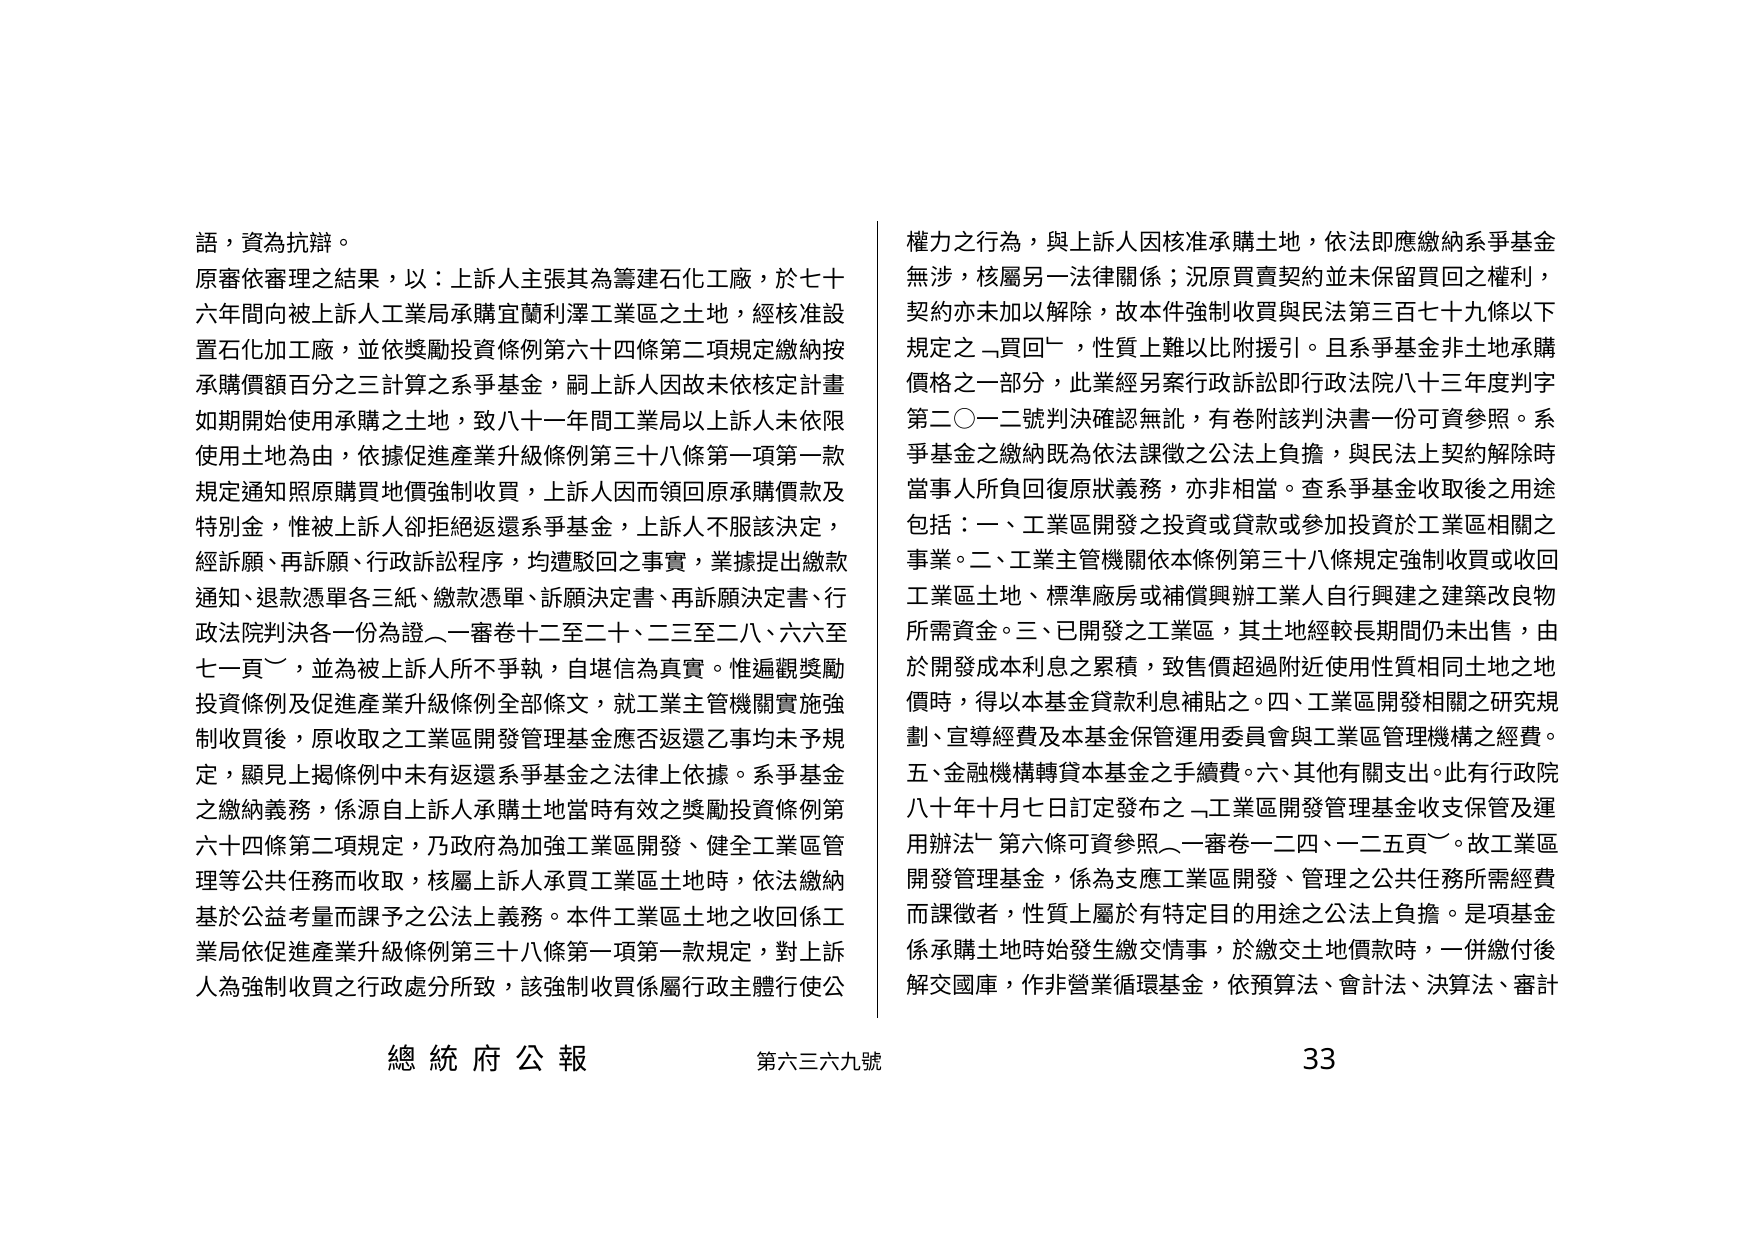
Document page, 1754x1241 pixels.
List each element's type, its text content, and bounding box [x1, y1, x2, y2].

text 被上訴人則以：上訴人以系爭基金應屬承購價款之一部分，請求返還系爭基金，經訴願、再訴願及行政訴訟，均遭駁回確定，不容再將本件公法上爭議偽裝成私法上事件，再請求普通法院給予救濟。上訴人違規不依核定計畫使用土地而被強制收買，並未溯及既往解除買賣契約，該強制收買行為核屬另一法律關係，並不影響上訴人繳交系爭基金義務。系爭基金之繳納義務係與私經濟活動︵即本件承購工業區土地之買賣行為︶相連結之公法上債務，而負有公法上負擔，買賣行為一發生，即產生繳納系爭基金之義務，至於該買賣契約是否履行，對此一義務不生影響，自不可因嗣後強制收買而請求退還。促進產業升級條例第三十八條規定之強制收買，其法律性質相當於強制徵收，是公法上行使公權力之行為，並非私法上買回之法律關係。工業區開發管理基金，係為支應工業區開發、管理之公共任務所需經費而課徵者，性質上屬於有特定目的用途之公法上負擔，並非買賣價金之一部分，是項基金，係承購土地時始發生繳交情事，於繳交土地價款時，一併繳付後，解交國庫，作非營業循環基金，依預算法、會計法、決算法、審計法及相關法令辦理，供各工業區加速開發及健全管理之經費。因此，工業區開發管理基金並非僅供興辦工業人個別所承購之土地開發、管理使用。伊已另依﹁工業區土地及標準廠房強制收買或收回工作執行要點﹂，給付上訴人特別金共計九億餘元，顯已足彌補系爭基金無法退還之損失，上訴人並未受有損害。況促進產業升級條例中並未規定強制收買時，應退還系爭基金。又工業區土地出售時，依規定應繳付工業區開發管理基金。此項公法上義務負擔，只要合於法律規定之構成要件，即應加以徵收，此為依法行政原則所要求。上開對於工業區開發管理基金徵收之規定，既未明定同一標的土地只能收取一次，故於強制收買後，再行出售時，如具備法定構成要件，依法即應另徵收工業區開發管理基金。工業主管機關就同一工業區土地第一次出售及強制收買後第二次出售，均分別支出相當之特別行政成本，為支應此項經費開支，自應收取管理基金，以資彌補。至工業區維護費係為維護工業區內公共設施、污水處理系統，及其他供工業區內廠商使用之特定設施，依法徵收之費用，與系爭基金乃政府為加速工業區開發，健全工業區管理而設置，二項經費之用途截然不同等語，資為抗辯。 [195, 222, 847, 259]
text 原審依審理之結果，以：上訴人主張其為籌建石化工廠，於七十六年間向被上訴人工業局承購宜蘭利澤工業區之土地，經核准設置石化加工廠，並依獎勵投資條例第六十四條第二項規定繳納按承購價額百分之三計算之系爭基金，嗣上訴人因故未依核定計畫如期開始使用承購之土地，致八十一年間工業局以上訴人未依限使用土地為由，依據促進產業升級條例第三十八條第一項第一款規定通知照原購買地價強制收買，上訴人因而領回原承購價款及特別金，惟被上訴人卻拒絕返還系爭基金，上訴人不服該決定，經訴願、再訴願、行政訴訟程序，均遭駁回之事實，業據提出繳款通知、退款憑單各三紙、繳款憑單、訴願決定書、再訴願決定書、行政法院判決各一份為證︵一審卷十二至二十、二三至二八、六六至七一頁︶，並為被上訴人所不爭執，自堪信為真實。惟遍觀獎勵投資條例及促進產業升級條例全部條文，就工業主管機關實施強制收買後，原收取之工業區開發管理基金應否返還乙事均未予規定，顯見上揭條例中未有返還系爭基金之法律上依據。系爭基金之繳納義務，係源自上訴人承購土地當時有效之獎勵投資條例第六十四條第二項規定，乃政府為加強工業區開發、健全工業區管理等公共任務而收取，核屬上訴人承買工業區土地時，依法繳納，基於公益考量而課予之公法上義務。本件工業區土地之收回係工業局依促進產業升級條例第三十八條第一項第一款規定，對上訴人為強制收買之行政處分所致，該強制收買係屬行政主體行使公權力之行為，與上訴人因核准承購土地，依法即應繳納系爭基金無涉，核屬另一法律關係；況原買賣契約並未保留買回之權利，契約亦未加以解除，故本件強制收買與民法第三百七十九條以下規定之﹁買回﹂，性質上難以比附援引。且系爭基金非土地承購價格之一部分，此業經另案行政訴訟即行政法院八十三年度判字第二○一二號判決確認無訛，有卷附該判決書一份可資參照。系爭基金之繳納既為依法課徵之公法上負擔，與民法上契約解除時當事人所負回復原狀義務，亦非相當。查系爭基金收取後之用途包括：一、工業區開發之投資或貸款或參加投資於工業區相關之事業。二、工業主管機關依本條例第三十八條規定強制收買或收回工業區土地、標準廠房或補償興辦工業人自行興建之建築改良物所需資金。三、已開發之工業區，其土地經較長期間仍未出售，由於開發成本利息之累積，致售價超過附近使用性質相同土地之地價時，得以本基金貸款利息補貼之。四、工業區開發相關之研究規劃、宣導經費及本基金保管運用委員會與工業區管理機構之經費。五、金融機構轉貸本基金之手續費。六、其他有關支出。此有行政院八十年十月七日訂定發布之﹁工業區開發管理基金收支保管及運用辦法﹂第六條可資參照︵一審卷一二四、一二五頁︶。故工業區開發管理基金，係為支應工業區開發、管理之公共任務所需經費而課徵者，性質上屬於有特定目的用途之公法上負擔。是項基金，係承購土地時始發生繳交情事，於繳交土地價款時，一併繳付後，解交國庫，作非營業循環基金，依預算法、會計法、決算法、審計法及相關法令辦理︵同辦法第三條參照︶，供各工業區加速開發及健全管理之經費。足見上訴人繳納系爭基金，並非僅供其個別所承購之土地開發、管理使用。且上訴人承購之土地雖未開始使用，為維持工業區環境，其所繳納之系爭基金仍須充作工業區各項公共設施維護及相關行政費用。上訴人主張其未使用承購之土地，依使用者付費之理，不應由其付系爭基金云云，洵不足採。本件上訴人因原承購土地遭強制收買，依經濟部八十一年三月二十日頒布之﹁工業區土地及標準廠房強制收買或收回工作執行要點﹂︵一審卷二四五至二五○頁︶，已另分別領取特別金各三億餘元︵共計九億餘元︶，有卷附中工公司執行工業區土地強制收買︵收回︶工作地價及特別金發放清單三份為證︵一審卷二五一至二五三頁︶，並為兩造所不爭執，堪信真實。按強制收買土地，基於政策及執行上之考量，凡在工業主管機關通知之規定期限內具領補償者，自所有權人原購買土地之次月一日起至發放補償費之日止，按其強制收買地價每年加發特別金百分之八點二五累積計算之，有前開﹁工業區土地及標準廠房強制收買或收回工作執行要點﹂第七條可資參照。特別金係以高於法定利率之年利率百分之八點二五計算，上訴人領取之特別金共計九億餘元，遠逾其所繳付之系爭基金共計六千餘萬元，已足彌補系爭基金未退還之損失，足見上訴人亦未受有損害，上訴人既未有損害，自不得依不當得利規定請求返還系爭基金。又原獎勵投資條例施行細則第一百十八條規定﹁本條例所稱原購買地價……係指承購土地已繳付之地價，……其隨價繳付之工業區開發管理基金均不計入﹂，其後促進產業升級條例第三十八條固未規定﹁照原購買地價﹂強制收買不計入開發管理基金，但此為兩種不同之法律，並非法律之修改，自不得以促進產業升級條例未規定﹁不計入﹂，即謂強制收買時應退還該管理基金。本件上訴人向被上訴人承購工業區土地，經核准後，除繳納購地價款外，為加強工業區開發、健全工業區管理等公共任務，依法既尚須繳納按承購價款百分之三計算之系爭基金，被上訴人收取系爭基金，屬於法有據。系爭基金經收取後，即用於工業區環境、各項公共設施之維護及相關行政費用支出等項目，非僅供個別所承購之土地開發、管理之用，自不因上訴人尚未使用承購之土地，即謂應返還上訴人。上訴人依適用、準用或類推適用民法第二百五十九條、第三百七十九條第一項、第三百八十一條、第一百七十九條及第一百八十三條之規定，請求被上訴人共同給付上訴人台塑公司二千二百零四萬一千四百四十八元，南亞公司二千一百八十二萬七千零九十八元，台化公司二千一百八十二萬七千七百九十三元，及各加計法定遲延利息，即非正當，不應准許。爰維持第一審所為上訴人敗訴之判決，駁回其上訴，經核於法並無違背。上訴論旨，係就原審取捨證據、認定事實及解釋契約之職權行使，暨其餘贅述之理由，指摘原判決不當，求予廢棄，非有理由。 [195, 259, 847, 1003]
text 原審依審理之結果，以：上訴人主張其為籌建石化工廠，於七十六年間向被上訴人工業局承購宜蘭利澤工業區之土地，經核准設置石化加工廠，並依獎勵投資條例第六十四條第二項規定繳納按承購價額百分之三計算之系爭基金，嗣上訴人因故未依核定計畫如期開始使用承購之土地，致八十一年間工業局以上訴人未依限使用土地為由，依據促進產業升級條例第三十八條第一項第一款規定通知照原購買地價強制收買，上訴人因而領回原承購價款及特別金，惟被上訴人卻拒絕返還系爭基金，上訴人不服該決定，經訴願、再訴願、行政訴訟程序，均遭駁回之事實，業據提出繳款通知、退款憑單各三紙、繳款憑單、訴願決定書、再訴願決定書、行政法院判決各一份為證︵一審卷十二至二十、二三至二八、六六至七一頁︶，並為被上訴人所不爭執，自堪信為真實。惟遍觀獎勵投資條例及促進產業升級條例全部條文，就工業主管機關實施強制收買後，原收取之工業區開發管理基金應否返還乙事均未予規定，顯見上揭條例中未有返還系爭基金之法律上依據。系爭基金之繳納義務，係源自上訴人承購土地當時有效之獎勵投資條例第六十四條第二項規定，乃政府為加強工業區開發、健全工業區管理等公共任務而收取，核屬上訴人承買工業區土地時，依法繳納，基於公益考量而課予之公法上義務。本件工業區土地之收回係工業局依促進產業升級條例第三十八條第一項第一款規定，對上訴人為強制收買之行政處分所致，該強制收買係屬行政主體行使公權力之行為，與上訴人因核准承購土地，依法即應繳納系爭基金無涉，核屬另一法律關係；況原買賣契約並未保留買回之權利，契約亦未加以解除，故本件強制收買與民法第三百七十九條以下規定之﹁買回﹂，性質上難以比附援引。且系爭基金非土地承購價格之一部分，此業經另案行政訴訟即行政法院八十三年度判字第二○一二號判決確認無訛，有卷附該判決書一份可資參照。系爭基金之繳納既為依法課徵之公法上負擔，與民法上契約解除時當事人所負回復原狀義務，亦非相當。查系爭基金收取後之用途包括：一、工業區開發之投資或貸款或參加投資於工業區相關之事業。二、工業主管機關依本條例第三十八條規定強制收買或收回工業區土地、標準廠房或補償興辦工業人自行興建之建築改良物所需資金。三、已開發之工業區，其土地經較長期間仍未出售，由於開發成本利息之累積，致售價超過附近使用性質相同土地之地價時，得以本基金貸款利息補貼之。四、工業區開發相關之研究規劃、宣導經費及本基金保管運用委員會與工業區管理機構之經費。五、金融機構轉貸本基金之手續費。六、其他有關支出。此有行政院八十年十月七日訂定發布之﹁工業區開發管理基金收支保管及運用辦法﹂第六條可資參照︵一審卷一二四、一二五頁︶。故工業區開發管理基金，係為支應工業區開發、管理之公共任務所需經費而課徵者，性質上屬於有特定目的用途之公法上負擔。是項基金，係承購土地時始發生繳交情事，於繳交土地價款時，一併繳付後，解交國庫，作非營業循環基金，依預算法、會計法、決算法、審計法及相關法令辦理︵同辦法第三條參照︶，供各工業區加速開發及健全管理之經費。足見上訴人繳納系爭基金，並非僅供其個別所承購之土地開發、管理使用。且上訴人承購之土地雖未開始使用，為維持工業區環境，其所繳納之系爭基金仍須充作工業區各項公共設施維護及相關行政費用。上訴人主張其未使用承購之土地，依使用者付費之理，不應由其付系爭基金云云，洵不足採。本件上訴人因原承購土地遭強制收買，依經濟部八十一年三月二十日頒布之﹁工業區土地及標準廠房強制收買或收回工作執行要點﹂︵一審卷二四五至二五○頁︶，已另分別領取特別金各三億餘元︵共計九億餘元︶，有卷附中工公司執行工業區土地強制收買︵收回︶工作地價及特別金發放清單三份為證︵一審卷二五一至二五三頁︶，並為兩造所不爭執，堪信真實。按強制收買土地，基於政策及執行上之考量，凡在工業主管機關通知之規定期限內具領補償者，自所有權人原購買土地之次月一日起至發放補償費之日止，按其強制收買地價每年加發特別金百分之八點二五累積計算之，有前開﹁工業區土地及標準廠房強制收買或收回工作執行要點﹂第七條可資參照。特別金係以高於法定利率之年利率百分之八點二五計算，上訴人領取之特別金共計九億餘元，遠逾其所繳付之系爭基金共計六千餘萬元，已足彌補系爭基金未退還之損失，足見上訴人亦未受有損害，上訴人既未有損害，自不得依不當得利規定請求返還系爭基金。又原獎勵投資條例施行細則第一百十八條規定﹁本條例所稱原購買地價……係指承購土地已繳付之地價，……其隨價繳付之工業區開發管理基金均不計入﹂，其後促進產業升級條例第三十八條固未規定﹁照原購買地價﹂強制收買不計入開發管理基金，但此為兩種不同之法律，並非法律之修改，自不得以促進產業升級條例未規定﹁不計入﹂，即謂強制收買時應退還該管理基金。本件上訴人向被上訴人承購工業區土地，經核准後，除繳納購地價款外，為加強工業區開發、健全工業區管理等公共任務，依法既尚須繳納按承購價款百分之三計算之系爭基金，被上訴人收取系爭基金，屬於法有據。系爭基金經收取後，即用於工業區環境、各項公共設施之維護及相關行政費用支出等項目，非僅供個別所承購之土地開發、管理之用，自不因上訴人尚未使用承購之土地，即謂應返還上訴人。上訴人依適用、準用或類推適用民法第二百五十九條、第三百七十九條第一項、第三百八十一條、第一百七十九條及第一百八十三條之規定，請求被上訴人共同給付上訴人台塑公司二千二百零四萬一千四百四十八元，南亞公司二千一百八十二萬七千零九十八元，台化公司二千一百八十二萬七千七百九十三元，及各加計法定遲延利息，即非正當，不應准許。爰維持第一審所為上訴人敗訴之判決，駁回其上訴，經核於法並無違背。上訴論旨，係就原審取捨證據、認定事實及解釋契約之職權行使，暨其餘贅述之理由，指摘原判決不當，求予廢棄，非有理由。 [907, 222, 1559, 1001]
